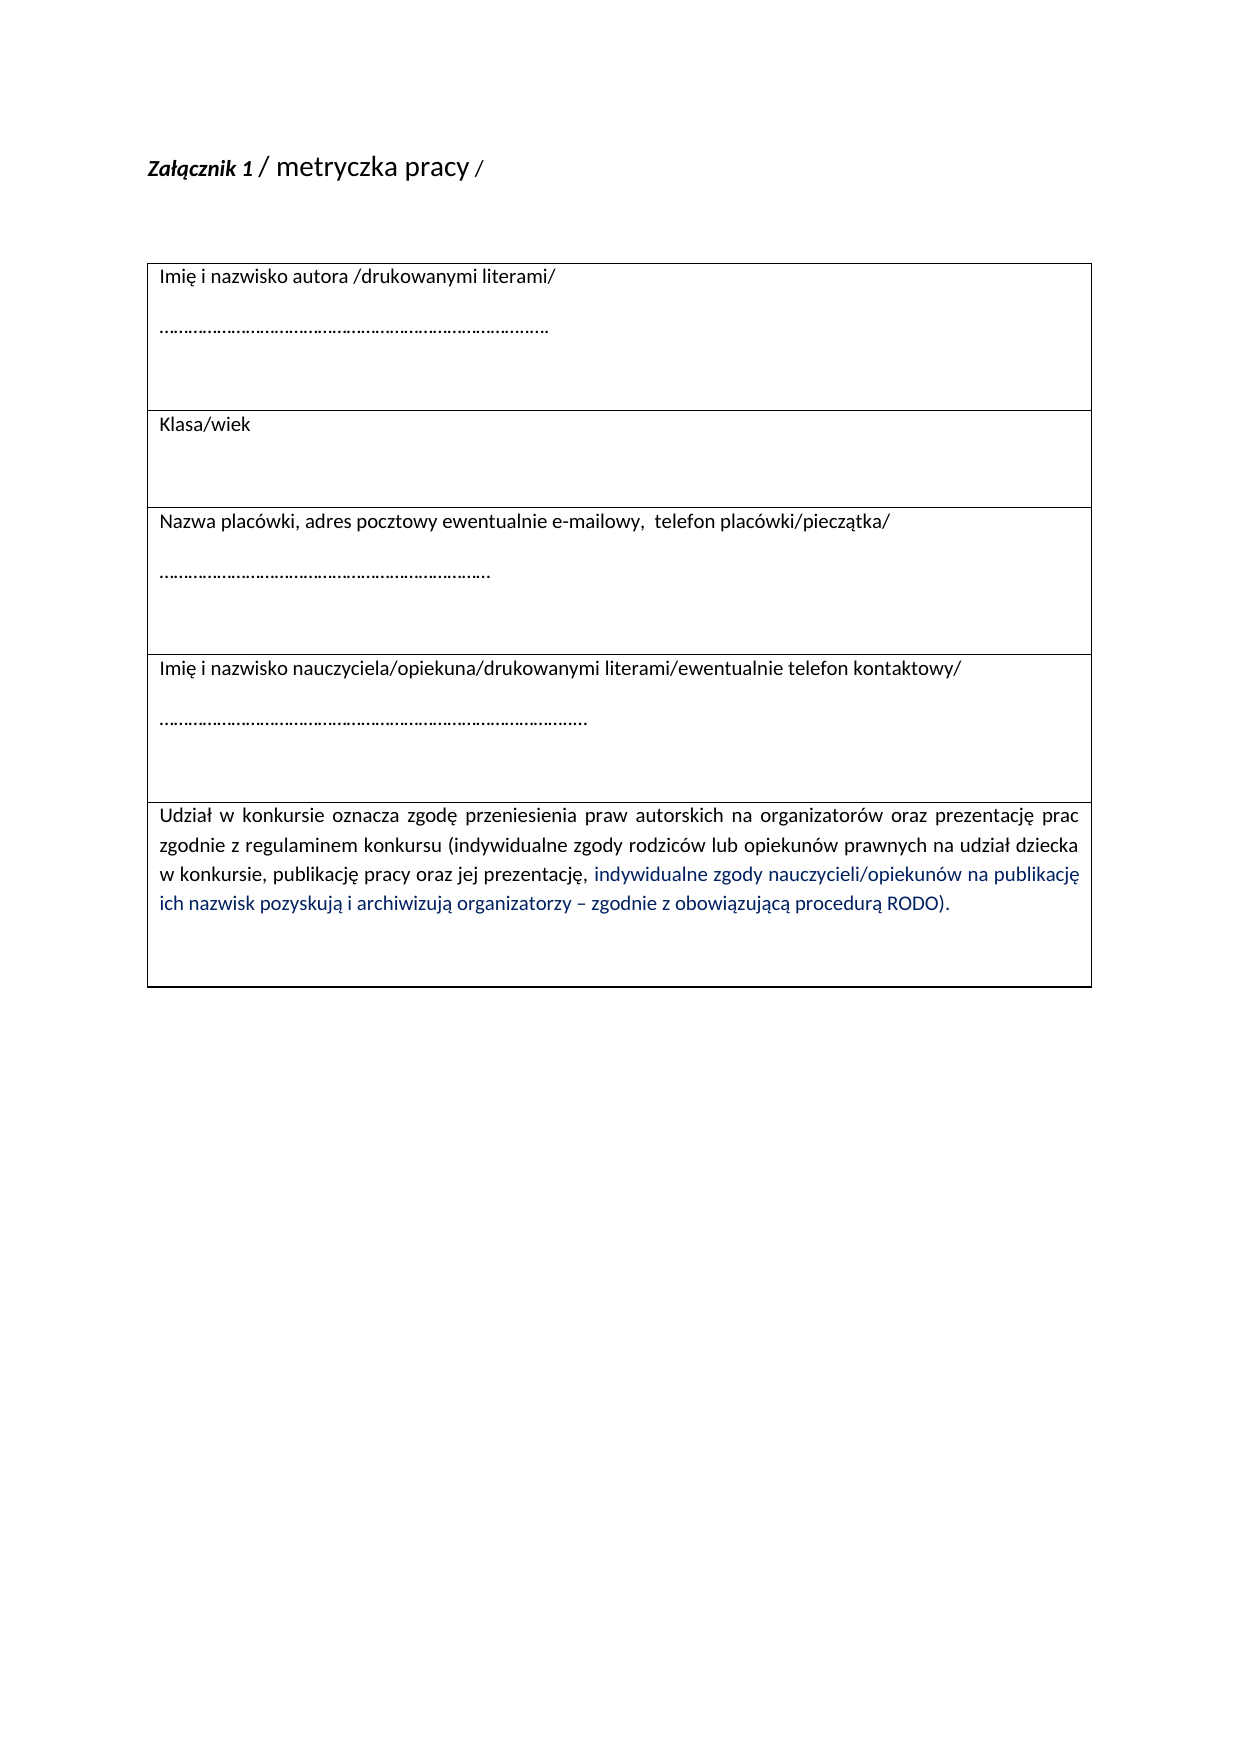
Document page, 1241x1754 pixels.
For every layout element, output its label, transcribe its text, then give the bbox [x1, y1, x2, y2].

table_cell Udział w konkursie oznacza zgodę przeniesienia praw autorskich na organizatorów oraz prezentację prac zgodnie z regulaminem konkursu (indywidualne zgody rodziców lub opiekunów prawnych na udział dziecka w konkursie, publikację pracy oraz jej prezentację, indywidualne zgody nauczycieli/opiekunów na publikację ich nazwisk pozyskują i archiwizują organizatorzy – zgodnie z obowiązującą procedurą RODO). [148, 803, 1091, 986]
table_header Imię i nazwisko autora /drukowanymi literami/ …………………………………………………………………..…. [148, 264, 1091, 410]
table_cell Nazwa placówki, adres pocztowy ewentualnie e-mailowy, telefon placówki/pieczątka/ …………………………………………………………… [148, 508, 1091, 654]
text Załącznik 1 / metryczka pracy / [148, 148, 1093, 183]
table_cell Imię i nazwisko nauczyciela/opiekuna/drukowanymi literami/ewentualnie telefon kontaktowy/ …………………………………………………………………………..… [148, 655, 1091, 802]
table_cell Klasa/wiek [148, 411, 1091, 507]
